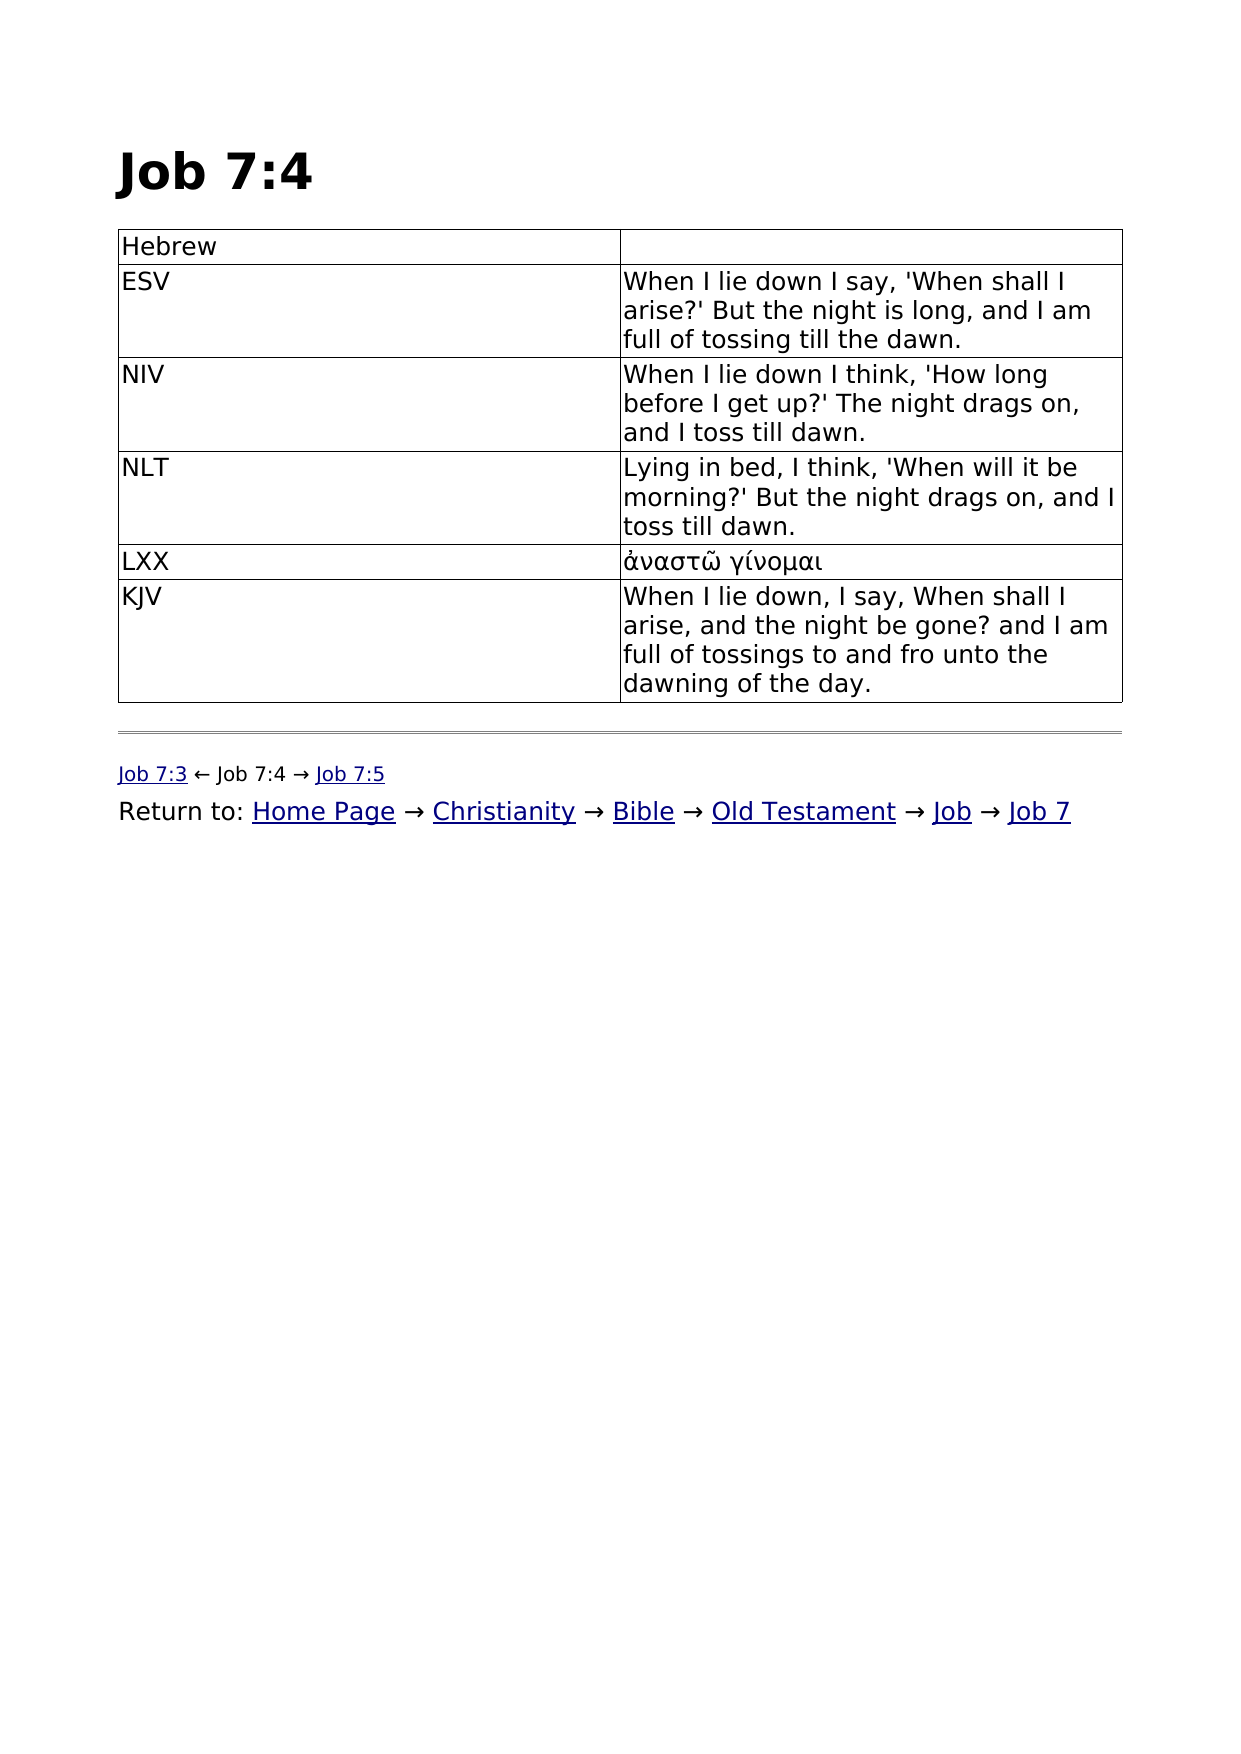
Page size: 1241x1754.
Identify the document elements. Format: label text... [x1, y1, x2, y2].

table_cell LXX [119, 545, 620, 579]
table_cell When I lie down, I say, When shall I arise, and the night be gone? and I am full of tossings to and fro unto the dawning of the day. [621, 580, 1122, 702]
table_cell When I lie down I say, 'When shall I arise?' But the night is long, and I am full of tossing till the dawn. [621, 265, 1122, 357]
text Return to: Home Page → Christianity → Bible → Old Testament → Job → Job 7 [118, 797, 1122, 826]
table_cell When I lie down I think, 'How long before I get up?' The night drags on, and I toss till dawn. [621, 358, 1122, 451]
table_cell ἀναστῶ γίνομαι [621, 545, 1122, 579]
subtitle Job 7:4 [118, 143, 1122, 201]
table_header Hebrew [119, 230, 620, 264]
text Job 7:3 ← Job 7:4 → Job 7:5 [118, 763, 1122, 797]
table_cell KJV [119, 580, 620, 702]
table_header [621, 230, 1122, 264]
table_cell NIV [119, 358, 620, 451]
table_cell NLT [119, 452, 620, 544]
table_cell Lying in bed, I think, 'When will it be morning?' But the night drags on, and I toss till dawn. [621, 452, 1122, 544]
table_cell ESV [119, 265, 620, 357]
